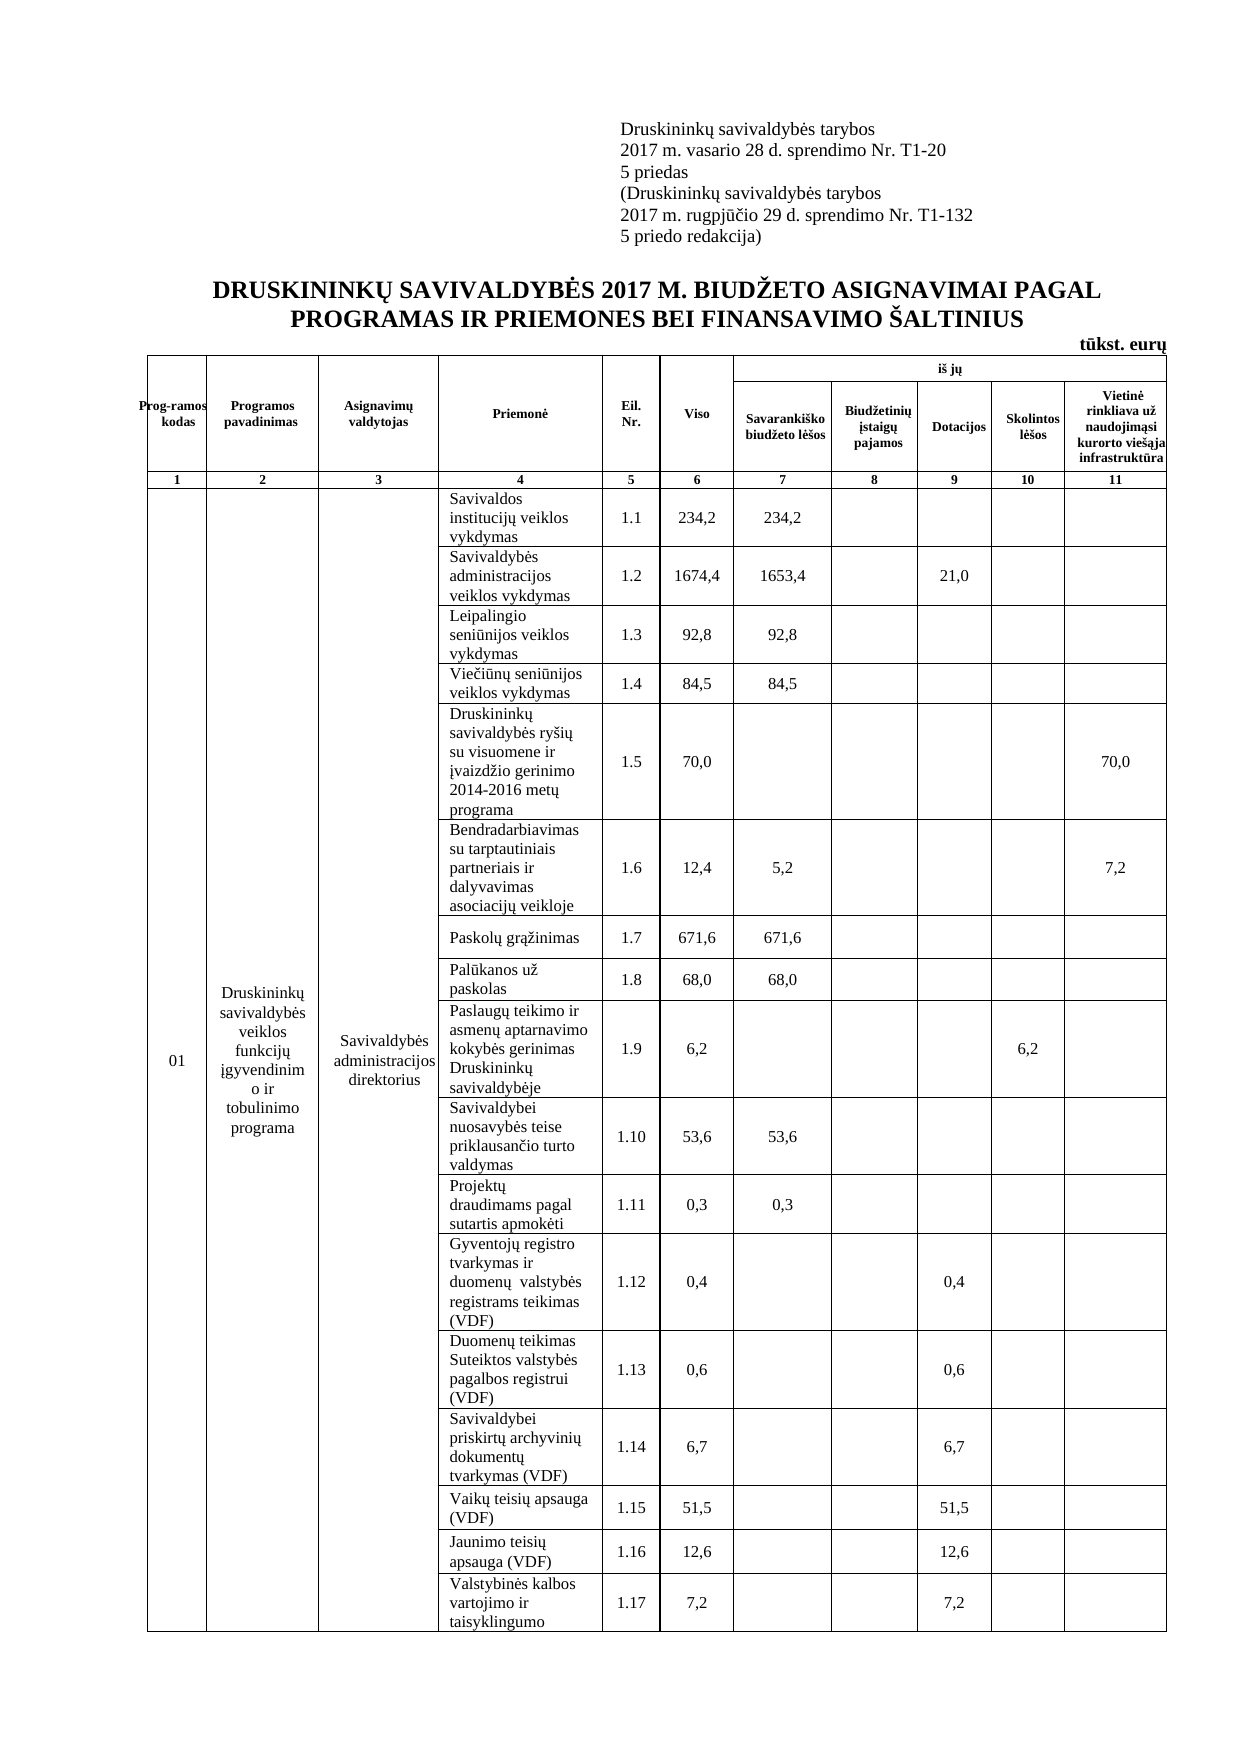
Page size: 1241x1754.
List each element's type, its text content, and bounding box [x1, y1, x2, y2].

table_cell 6,7 [918, 1409, 991, 1485]
table_cell 7,2 [1065, 820, 1166, 915]
table_cell Palūkanos už paskolas [439, 959, 602, 1000]
table_cell Druskininkų savivaldybės veiklos funkcijų įgyvendinimo ir tobulinimo programa [207, 489, 318, 1631]
table_cell 68,0 [661, 959, 733, 1000]
table_cell [992, 1331, 1064, 1407]
table_cell 6,7 [661, 1409, 733, 1485]
table_cell 5,2 [734, 820, 831, 915]
table_header Programos pavadinimas [207, 356, 318, 471]
table_cell [734, 1331, 831, 1407]
table_cell [918, 1175, 991, 1233]
table_cell [1065, 1175, 1166, 1233]
table_cell [734, 1486, 831, 1529]
table_cell [734, 1530, 831, 1573]
table_cell [992, 664, 1064, 702]
table_cell 12,6 [661, 1530, 733, 1573]
text Druskininkų savivaldybės tarybos [335, 117, 1167, 139]
table_cell Vietinė rinkliava už naudojimąsi kurorto viešąja infrastruktūra [1065, 382, 1166, 471]
table_cell 53,6 [661, 1098, 733, 1174]
table_cell [992, 704, 1064, 818]
table_cell 6,2 [661, 1001, 733, 1097]
table_cell 0,3 [661, 1175, 733, 1233]
table_cell 671,6 [661, 916, 733, 958]
table_cell 1.13 [603, 1331, 659, 1407]
table_cell [734, 1409, 831, 1485]
table_cell Biudžetinių įstaigų pajamos [832, 382, 917, 471]
table_cell 1 [148, 472, 206, 487]
text 5 priedo redakcija) [148, 225, 1167, 247]
table_cell 0,4 [661, 1234, 733, 1330]
table_cell [832, 1530, 917, 1573]
table_cell 1.4 [603, 664, 659, 702]
table_cell [1065, 1530, 1166, 1573]
table_cell [992, 1175, 1064, 1233]
table_header Viso [661, 356, 733, 471]
table_cell 1.7 [603, 916, 659, 958]
table_cell [734, 1001, 831, 1097]
table_cell [918, 606, 991, 663]
table_cell [918, 959, 991, 1000]
table_header Asignavimų valdytojas [319, 356, 438, 471]
table_cell [918, 820, 991, 915]
table_cell Valstybinės kalbos vartojimo ir taisyklingumo [439, 1574, 602, 1631]
table_cell 1.1 [603, 489, 659, 546]
table_cell 4 [439, 472, 602, 487]
table_cell [992, 959, 1064, 1000]
table_cell [1065, 1234, 1166, 1330]
table_cell 671,6 [734, 916, 831, 958]
table_cell [992, 1409, 1064, 1485]
table_cell 12,4 [661, 820, 733, 915]
table_header Prog-ramos kodas [148, 356, 206, 471]
table_cell Savivaldybei nuosavybės teise priklausančio turto valdymas [439, 1098, 602, 1174]
table_cell [992, 1234, 1064, 1330]
table_cell 2 [207, 472, 318, 487]
table_cell Viečiūnų seniūnijos veiklos vykdymas [439, 664, 602, 702]
table_cell [832, 606, 917, 663]
table_cell 92,8 [661, 606, 733, 663]
table_cell Savivaldos institucijų veiklos vykdymas [439, 489, 602, 546]
table_cell [832, 1486, 917, 1529]
table_cell 1.16 [603, 1530, 659, 1573]
table_cell 10 [992, 472, 1064, 487]
table_cell [992, 1486, 1064, 1529]
table_cell 1.2 [603, 547, 659, 604]
table_cell [832, 1098, 917, 1174]
table_cell [832, 959, 917, 1000]
table_cell 7,2 [918, 1574, 991, 1631]
table_cell [832, 1234, 917, 1330]
table_cell [1065, 1001, 1166, 1097]
table_cell [734, 704, 831, 818]
table_cell 68,0 [734, 959, 831, 1000]
table_cell [832, 1574, 917, 1631]
table_cell 1.14 [603, 1409, 659, 1485]
table_cell 0,6 [918, 1331, 991, 1407]
table_header Priemonė [439, 356, 602, 471]
table_cell [832, 1175, 917, 1233]
table_cell 1.6 [603, 820, 659, 915]
table_cell [992, 489, 1064, 546]
table_cell [1065, 1409, 1166, 1485]
table_cell 84,5 [734, 664, 831, 702]
table_cell Savivaldybės administracijos direktorius [319, 489, 438, 1631]
table_cell 21,0 [918, 547, 991, 604]
table_cell [992, 1530, 1064, 1573]
table_cell [734, 1574, 831, 1631]
table_cell 6 [661, 472, 733, 487]
table_cell Gyventojų registro tvarkymas ir duomenų valstybės registrams teikimas (VDF) [439, 1234, 602, 1330]
table_cell [1065, 547, 1166, 604]
table_cell 1.5 [603, 704, 659, 818]
table_cell 1.12 [603, 1234, 659, 1330]
text 2017 m. rugpjūčio 29 d. sprendimo Nr. T1-132 [148, 204, 1167, 225]
table_header iš jų [734, 356, 1166, 381]
table_cell [832, 1331, 917, 1407]
table_cell 1.17 [603, 1574, 659, 1631]
table_cell Paskolų grąžinimas [439, 916, 602, 958]
table_cell 70,0 [661, 704, 733, 818]
table_header Eil. Nr. [603, 356, 659, 471]
text tūkst. eurų [148, 333, 1167, 354]
table_cell Druskininkų savivaldybės ryšių su visuomene ir įvaizdžio gerinimo 2014-2016 metų programa [439, 704, 602, 818]
table_cell 3 [319, 472, 438, 487]
table_cell [992, 820, 1064, 915]
table_cell [1065, 916, 1166, 958]
table_cell 1.8 [603, 959, 659, 1000]
table_cell 0,3 [734, 1175, 831, 1233]
table_cell [832, 916, 917, 958]
table_cell 1653,4 [734, 547, 831, 604]
table_cell Savivaldybės administracijos veiklos vykdymas [439, 547, 602, 604]
table_cell [1065, 606, 1166, 663]
table_cell 0,4 [918, 1234, 991, 1330]
table_cell 7 [734, 472, 831, 487]
table_cell [1065, 489, 1166, 546]
table_cell 1.3 [603, 606, 659, 663]
table_cell [1065, 1486, 1166, 1529]
table_cell Savivaldybei priskirtų archyvinių dokumentų tvarkymas (VDF) [439, 1409, 602, 1485]
table_cell Dotacijos [918, 382, 991, 471]
table_cell 11 [1065, 472, 1166, 487]
table_cell 0,6 [661, 1331, 733, 1407]
table_cell 234,2 [734, 489, 831, 546]
table_cell 12,6 [918, 1530, 991, 1573]
table_cell Leipalingio seniūnijos veiklos vykdymas [439, 606, 602, 663]
table_cell 5 [603, 472, 659, 487]
text 2017 m. vasario 28 d. sprendimo Nr. T1-20 [148, 139, 1167, 161]
table_cell [918, 664, 991, 702]
table_cell Vaikų teisių apsauga (VDF) [439, 1486, 602, 1529]
table_cell 1.11 [603, 1175, 659, 1233]
table_cell [832, 547, 917, 604]
table_cell 92,8 [734, 606, 831, 663]
table_cell Paslaugų teikimo ir asmenų aptarnavimo kokybės gerinimas Druskininkų savivaldybėje [439, 1001, 602, 1097]
table_cell 01 [148, 489, 206, 1631]
table_cell 1.15 [603, 1486, 659, 1529]
table_cell [734, 1234, 831, 1330]
table_cell [918, 1098, 991, 1174]
table_cell Bendradarbiavimas su tarptautiniais partneriais ir dalyvavimas asociacijų veikloje [439, 820, 602, 915]
table_cell [832, 704, 917, 818]
table_cell 8 [832, 472, 917, 487]
table_cell [1065, 1331, 1166, 1407]
table_cell Savarankiško biudžeto lėšos [734, 382, 831, 471]
table_cell [832, 664, 917, 702]
table_cell [992, 1098, 1064, 1174]
table_cell 7,2 [661, 1574, 733, 1631]
table_cell 51,5 [661, 1486, 733, 1529]
table_cell [1065, 1098, 1166, 1174]
table_cell 53,6 [734, 1098, 831, 1174]
table_cell 84,5 [661, 664, 733, 702]
table_cell 6,2 [992, 1001, 1064, 1097]
table_cell Skolintos lėšos [992, 382, 1064, 471]
table_cell 70,0 [1065, 704, 1166, 818]
table_cell [992, 606, 1064, 663]
table_cell [992, 547, 1064, 604]
table_cell Projektų draudimams pagal sutartis apmokėti [439, 1175, 602, 1233]
table_cell [992, 916, 1064, 958]
table_cell [832, 1001, 917, 1097]
table_cell [918, 1001, 991, 1097]
table_cell 234,2 [661, 489, 733, 546]
text (Druskininkų savivaldybės tarybos [148, 182, 1167, 204]
table_cell 9 [918, 472, 991, 487]
table_cell [832, 1409, 917, 1485]
table_cell [1065, 959, 1166, 1000]
table_cell Jaunimo teisių apsauga (VDF) [439, 1530, 602, 1573]
text 5 priedas [148, 161, 1167, 182]
table_cell [992, 1574, 1064, 1631]
table_cell Duomenų teikimas Suteiktos valstybės pagalbos registrui (VDF) [439, 1331, 602, 1407]
table_cell [1065, 1574, 1166, 1631]
table_cell [918, 704, 991, 818]
table_cell [832, 820, 917, 915]
text DRUSKININKŲ SAVIVALDYBĖS 2017 M. BIUDŽETO ASIGNAVIMAI PAGAL PROGRAMAS IR PRIEMONES BEI FINANSAVIMO ŠALTINIUS [148, 276, 1167, 333]
table_cell [832, 489, 917, 546]
table_cell [918, 916, 991, 958]
table_cell [918, 489, 991, 546]
table_cell [1065, 664, 1166, 702]
table_cell 1.9 [603, 1001, 659, 1097]
table_cell 1.10 [603, 1098, 659, 1174]
table_cell 1674,4 [661, 547, 733, 604]
table_cell 51,5 [918, 1486, 991, 1529]
